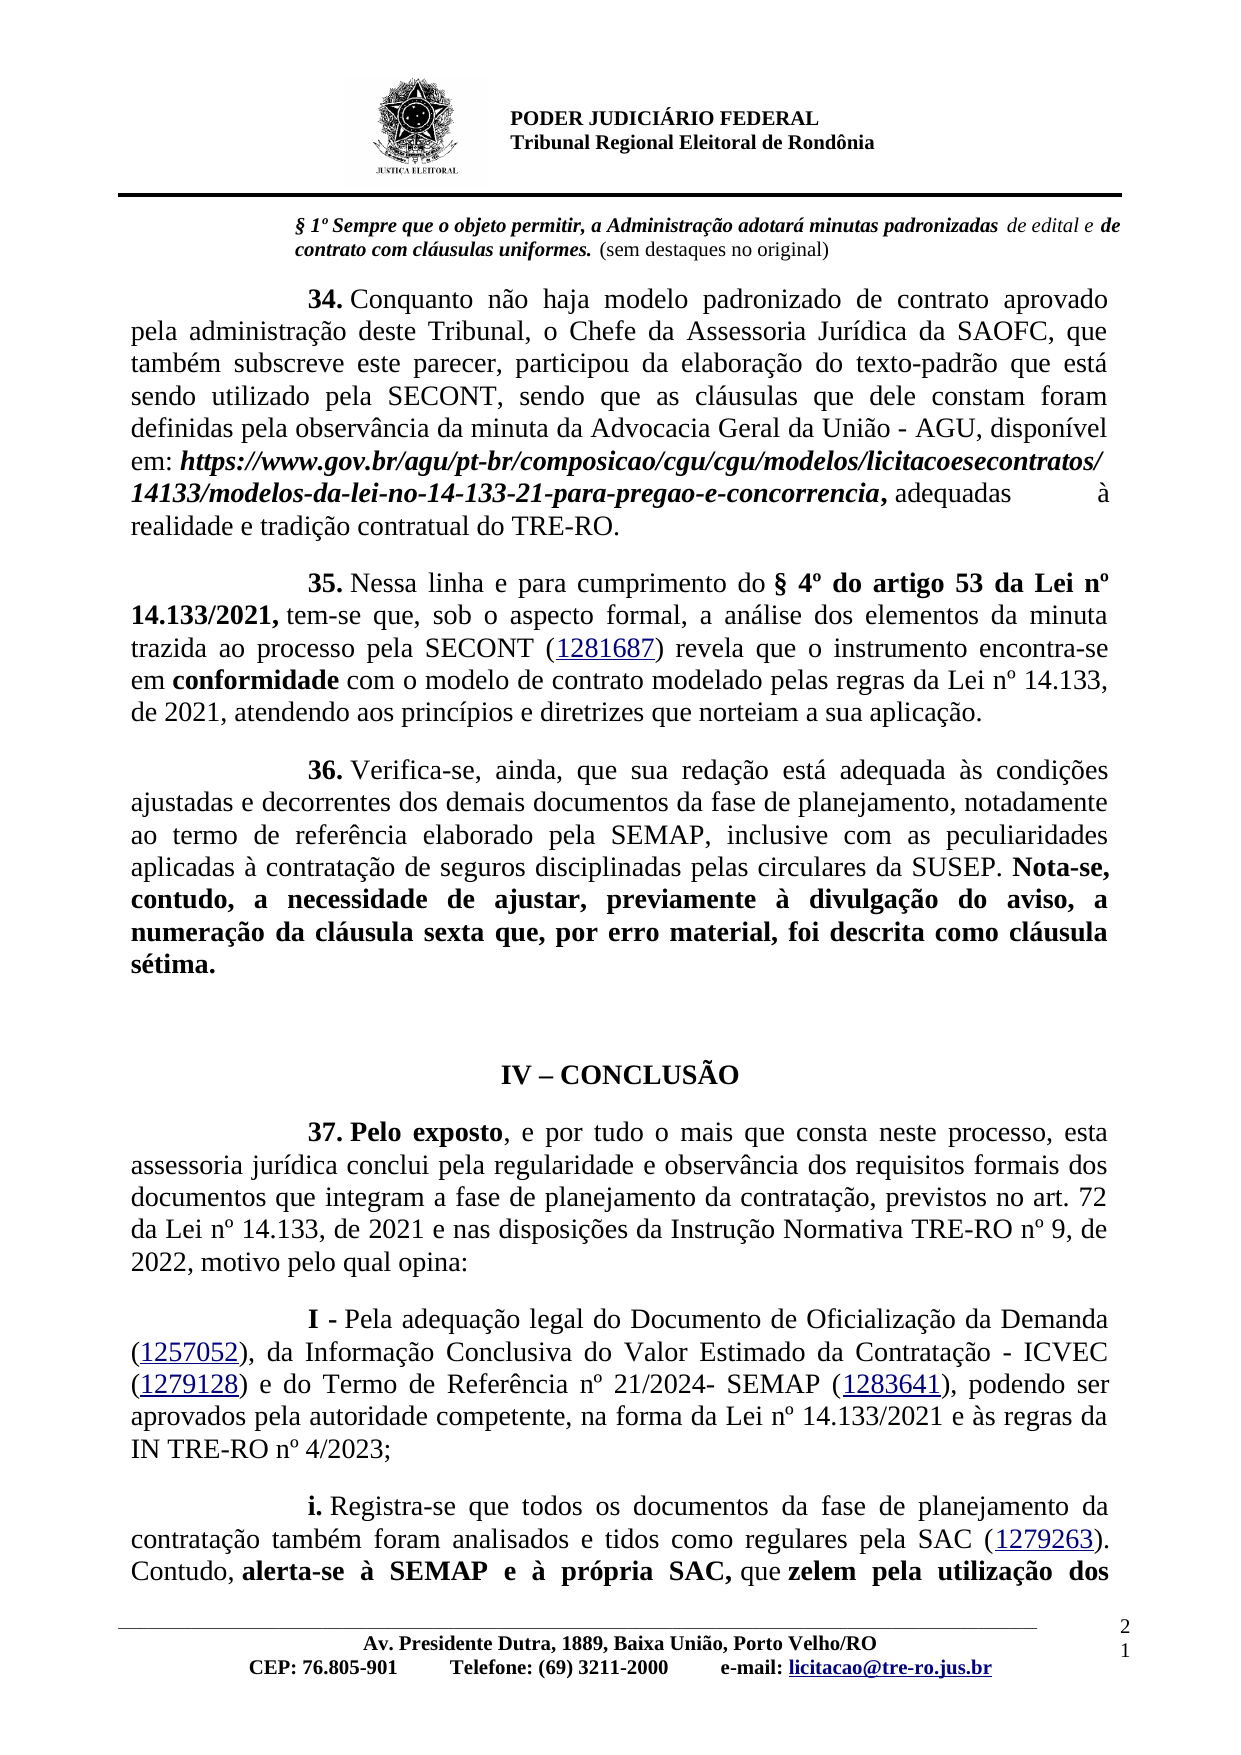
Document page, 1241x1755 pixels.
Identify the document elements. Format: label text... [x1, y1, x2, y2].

text 35. Nessa linha e para cumprimento do § 4º do artigo 53 da Lei nº 14.133/2021, tem-se que, sob o aspecto formal, a análise dos elementos da minuta trazida ao processo pela SECONT (1281687) revela que o instrumento encontra-se em conformidade com o modelo de contrato modelado pelas regras da Lei nº 14.133, de 2021, atendendo aos princípios e diretrizes que norteiam a sua aplicação. [131, 566, 1110, 728]
text § 1º Sempre que o objeto permitir, a Administração adotará minutas padronizadas de edital e de contrato com cláusulas uniformes. (sem destaques no original) [295, 213, 1122, 261]
text 34. Conquanto não haja modelo padronizado de contrato aprovado pela administração deste Tribunal, o Chefe da Assessoria Jurídica da SAOFC, que também subscreve este parecer, participou da elaboração do texto-padrão que está sendo utilizado pela SECONT, sendo que as cláusulas que dele constam foram definidas pela observância da minuta da Advocacia Geral da União - AGU, disponível em: https://www.gov.br/agu/pt-br/composicao/cgu/cgu/modelos/licitacoesecontratos/14133/modelos-da-lei-no-14-133-21-para-pregao-e-concorrencia, adequadas à realidade e tradição contratual do TRE-RO. [131, 282, 1110, 541]
text IV – CONCLUSÃO [131, 1058, 1110, 1090]
text I - Pela adequação legal do Documento de Oficialização da Demanda (1257052), da Informação Conclusiva do Valor Estimado da Contratação - ICVEC (1279128) e do Termo de Referência nº 21/2024- SEMAP (1283641), podendo ser aprovados pela autoridade competente, na forma da Lei nº 14.133/2021 e às regras da IN TRE-RO nº 4/2023; [131, 1302, 1110, 1464]
text 36. Verifica-se, ainda, que sua redação está adequada às condições ajustadas e decorrentes dos demais documentos da fase de planejamento, notadamente ao termo de referência elaborado pela SEMAP, inclusive com as peculiaridades aplicadas à contratação de seguros disciplinadas pelas circulares da SUSEP. Nota-se, contudo, a necessidade de ajustar, previamente à divulgação do aviso, a numeração da cláusula sexta que, por erro material, foi descrita como cláusula sétima. [131, 753, 1110, 980]
text 37. Pelo exposto, e por tudo o mais que consta neste processo, esta assessoria jurídica conclui pela regularidade e observância dos requisitos formais dos documentos que integram a fase de planejamento da contratação, previstos no art. 72 da Lei nº 14.133, de 2021 e nas disposições da Instrução Normativa TRE-RO nº 9, de 2022, motivo pelo qual opina: [131, 1115, 1110, 1277]
text i. Registra-se que todos os documentos da fase de planejamento da contratação também foram analisados e tidos como regulares pela SAC (1279263). Contudo, alerta-se à SEMAP e à própria SAC, que zelem pela utilização dos [131, 1489, 1110, 1586]
